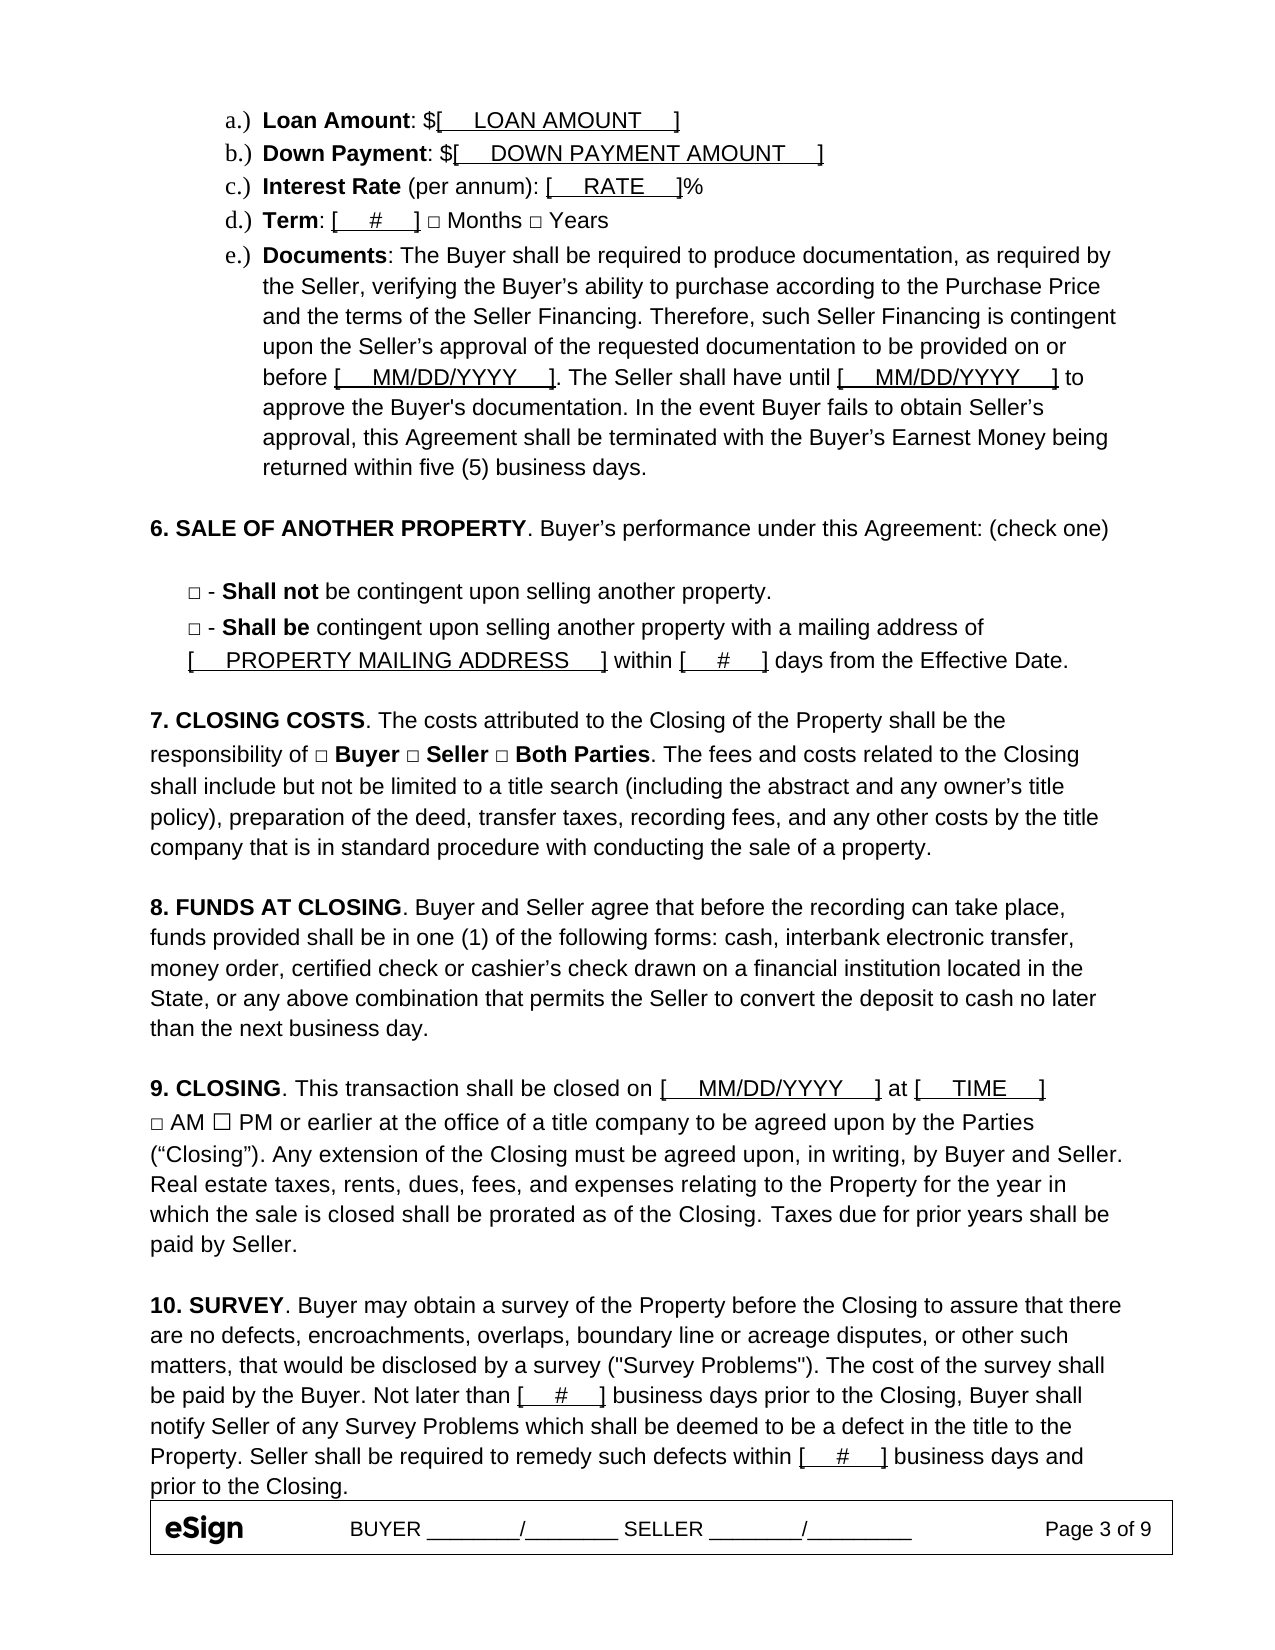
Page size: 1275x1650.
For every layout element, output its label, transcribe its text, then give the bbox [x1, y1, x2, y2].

list Interest Rate (per annum): [ RATE ]% [225, 171, 1125, 200]
text [ PROPERTY MAILING ADDRESS ] within [ # ] days from the Effective Date. [187, 647, 1125, 673]
list Documents: The Buyer shall be required to produce documentation, as required by the Seller, verifying the Buyer’s ability to purchase according to the Purchase Price and the terms of the Seller Financing. Therefore, such Seller Financing is contingent upon the Seller’s approval of the requested documentation to be provided on or before [ MM/DD/YYYY ]. The Seller shall have until [ MM/DD/YYYY ] to approve the Buyer's documentation. In the event Buyer fails to obtain Seller’s approval, this Agreement shall be terminated with the Buyer’s Earnest Money being returned within five (5) business days. [225, 240, 1125, 480]
text 9. CLOSING. This transaction shall be closed on [ MM/DD/YYYY ] at [ TIME ] [150, 1075, 1125, 1102]
text 10. SURVEY. Buyer may obtain a survey of the Property before the Closing to assure that there are no defects, encroachments, overlaps, boundary line or acreage disputes, or other such matters, that would be disclosed by a survey ("Survey Problems"). The cost of the survey shall be paid by the Buyer. Not later than [ # ] business days prior to the Closing, Buyer shall notify Seller of any Survey Problems which shall be deemed to be a defect in the title to the Property. Seller shall be required to remedy such defects within [ # ] business days and prior to the Closing. [150, 1292, 1125, 1499]
list Term: [ # ] ☐ Months ☐ Years [225, 204, 1125, 236]
text ☐ - Shall not be contingent upon selling another property. [187, 575, 1125, 606]
text ☐ AM ☐ PM or earlier at the office of a title company to be agreed upon by the Parties (“Closing”). Any extension of the Closing must be agreed upon, in writing, by Buyer and Seller. Real estate taxes, rents, dues, fees, and expenses relating to the Property for the year in which the sale is closed shall be prorated as of the Closing. Taxes due for prior years shall be paid by Seller. [150, 1106, 1125, 1258]
text 8. FUNDS AT CLOSING. Buyer and Seller agree that before the recording can take place, funds provided shall be in one (1) of the following forms: cash, interbank electronic transfer, money order, certified check or cashier’s check drawn on a financial institution located in the State, or any above combination that permits the Seller to convert the deposit to cash no later than the next business day. [150, 894, 1125, 1041]
text 7. CLOSING COSTS. The costs attributed to the Closing of the Property shall be the responsibility of ☐ Buyer ☐ Seller ☐ Both Parties. The fees and costs related to the Closing shall include but not be limited to a title search (including the abstract and any owner’s title policy), preparation of the deed, transfer taxes, recording fees, and any other costs by the title company that is in standard procedure with conducting the sale of a property. [150, 707, 1125, 860]
list Loan Amount: $[ LOAN AMOUNT ] [225, 105, 1125, 134]
text ☐ - Shall be contingent upon selling another property with a mailing address of [187, 611, 1125, 642]
list Down Payment: $[ DOWN PAYMENT AMOUNT ] [225, 138, 1125, 167]
text 6. SALE OF ANOTHER PROPERTY. Buyer’s performance under this Agreement: (check one) [150, 514, 1125, 541]
